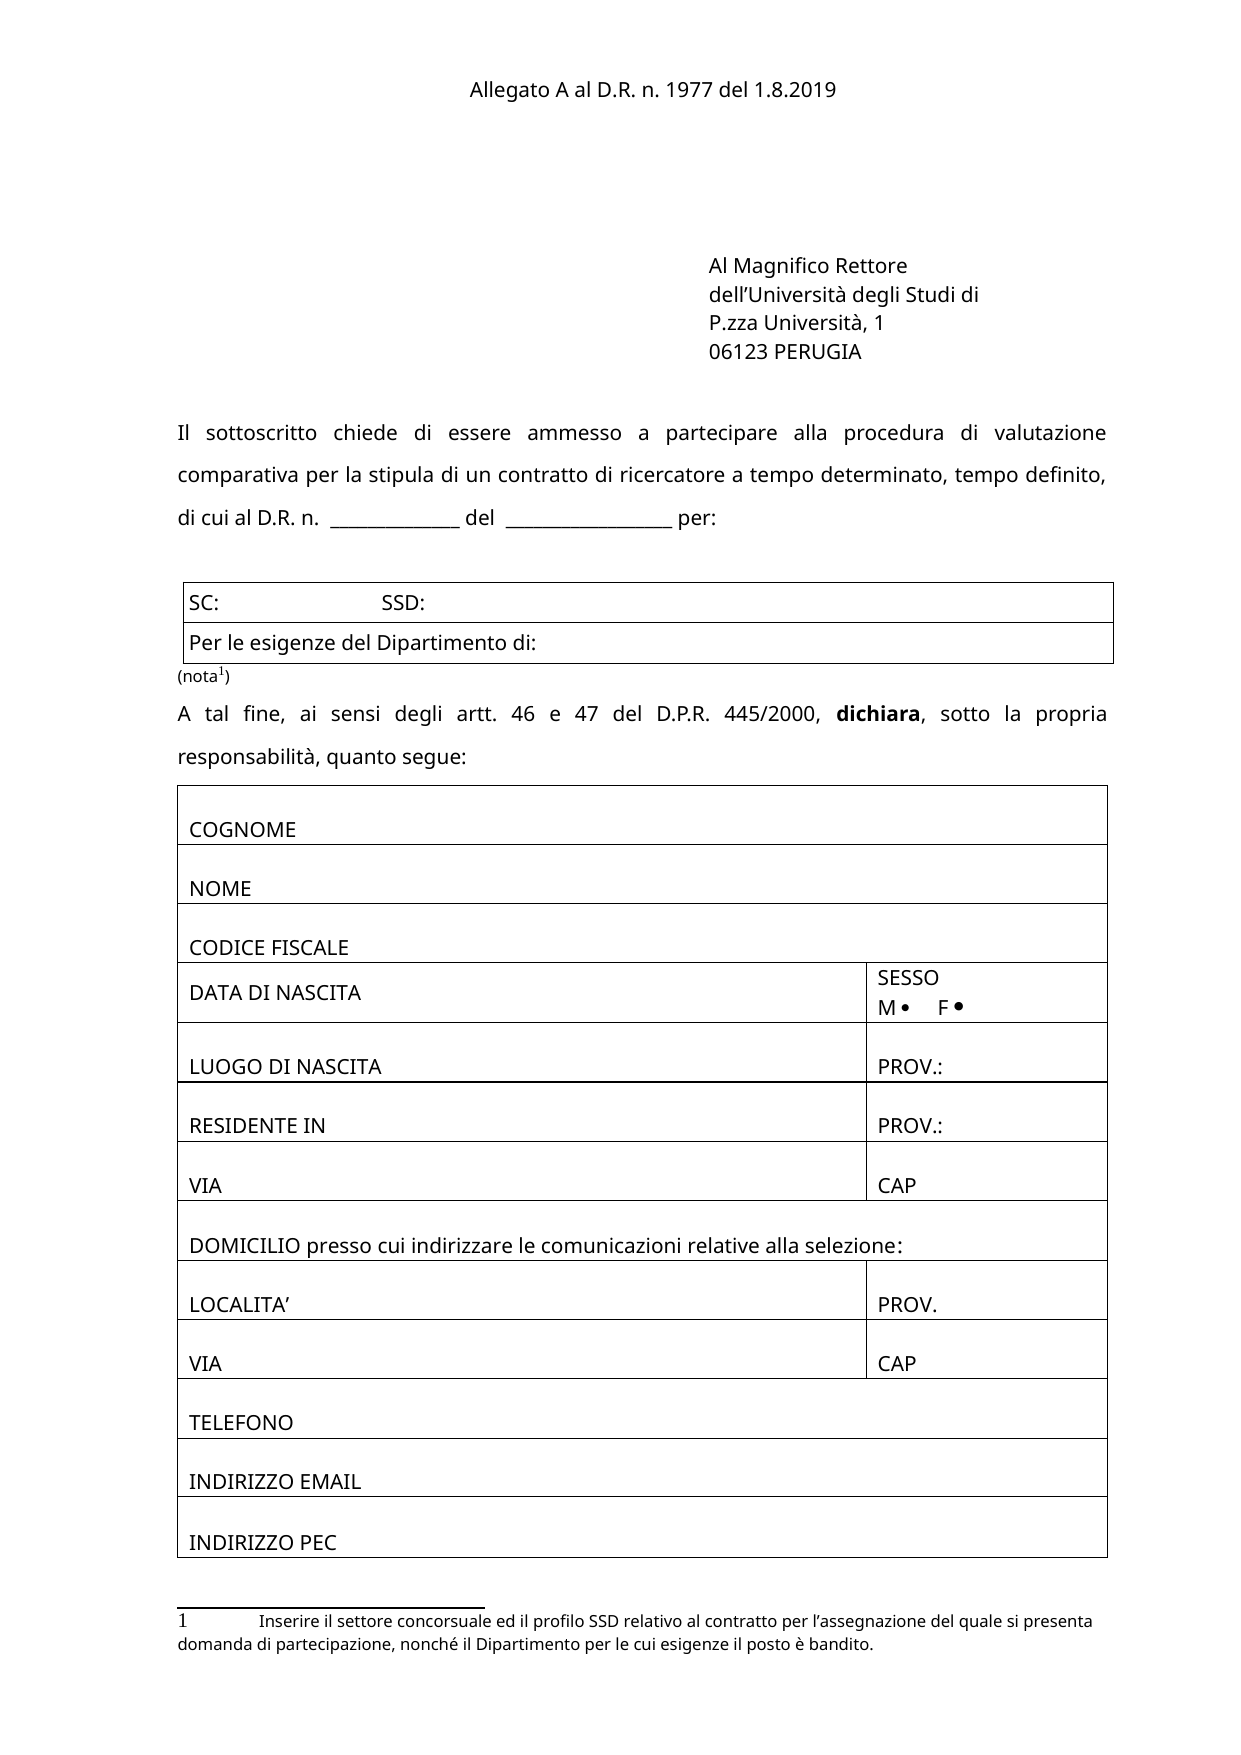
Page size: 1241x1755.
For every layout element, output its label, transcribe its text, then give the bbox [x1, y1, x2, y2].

table_cell SESSO M  F  [867, 963, 1107, 1022]
table_cell INDIRIZZO PEC [178, 1497, 1107, 1557]
text Inserire il settore concorsuale ed il profilo SSD relativo al contratto per l’assegnazione del quale si presenta domanda di partecipazione, nonché il Dipartimento per le cui esigenze il posto è bandito. [177, 1608, 1107, 1655]
table_cell VIA [178, 1320, 866, 1378]
text dell’Università degli Studi di [177, 280, 1049, 308]
text A tal fine, ai sensi degli artt. 46 e 47 del D.P.R. 445/2000, dichiara, sotto la propria responsabilità, quanto segue: [177, 699, 1107, 771]
table_cell PROV.: [867, 1023, 1107, 1081]
table_cell CAP [867, 1320, 1107, 1378]
text Al Magnifico Rettore [177, 252, 1049, 280]
table_header COGNOME [178, 786, 1107, 844]
table_cell DATA DI NASCITA [178, 963, 866, 1022]
text Il sottoscritto chiede di essere ammesso a partecipare alla procedura di valutazione comparativa per la stipula di un contratto di ricercatore a tempo determinato, tempo definito, di cui al D.R. n. ______________ del __________________ per: [177, 418, 1107, 531]
table_cell CAP [867, 1142, 1107, 1200]
table_cell VIA [178, 1142, 866, 1200]
table_cell PROV.: [867, 1083, 1107, 1141]
table_cell DOMICILIO presso cui indirizzare le comunicazioni relative alla selezione: [178, 1201, 1107, 1260]
text (nota) [177, 663, 1107, 687]
table_cell TELEFONO [178, 1379, 1107, 1437]
table_cell Per le esigenze del Dipartimento di: [184, 623, 1113, 662]
table_header SC: SSD: [184, 583, 1113, 622]
table_cell PROV. [867, 1261, 1107, 1319]
text 06123 PERUGIA [177, 337, 1049, 365]
table_cell LOCALITA’ [178, 1261, 866, 1319]
text P.zza Università, 1 [177, 308, 1049, 337]
table_cell CODICE FISCALE [178, 904, 1107, 962]
table_cell NOME [178, 845, 1107, 903]
table_cell RESIDENTE IN [178, 1083, 866, 1141]
table_cell INDIRIZZO EMAIL [178, 1439, 1107, 1496]
table_cell LUOGO DI NASCITA [178, 1023, 866, 1081]
